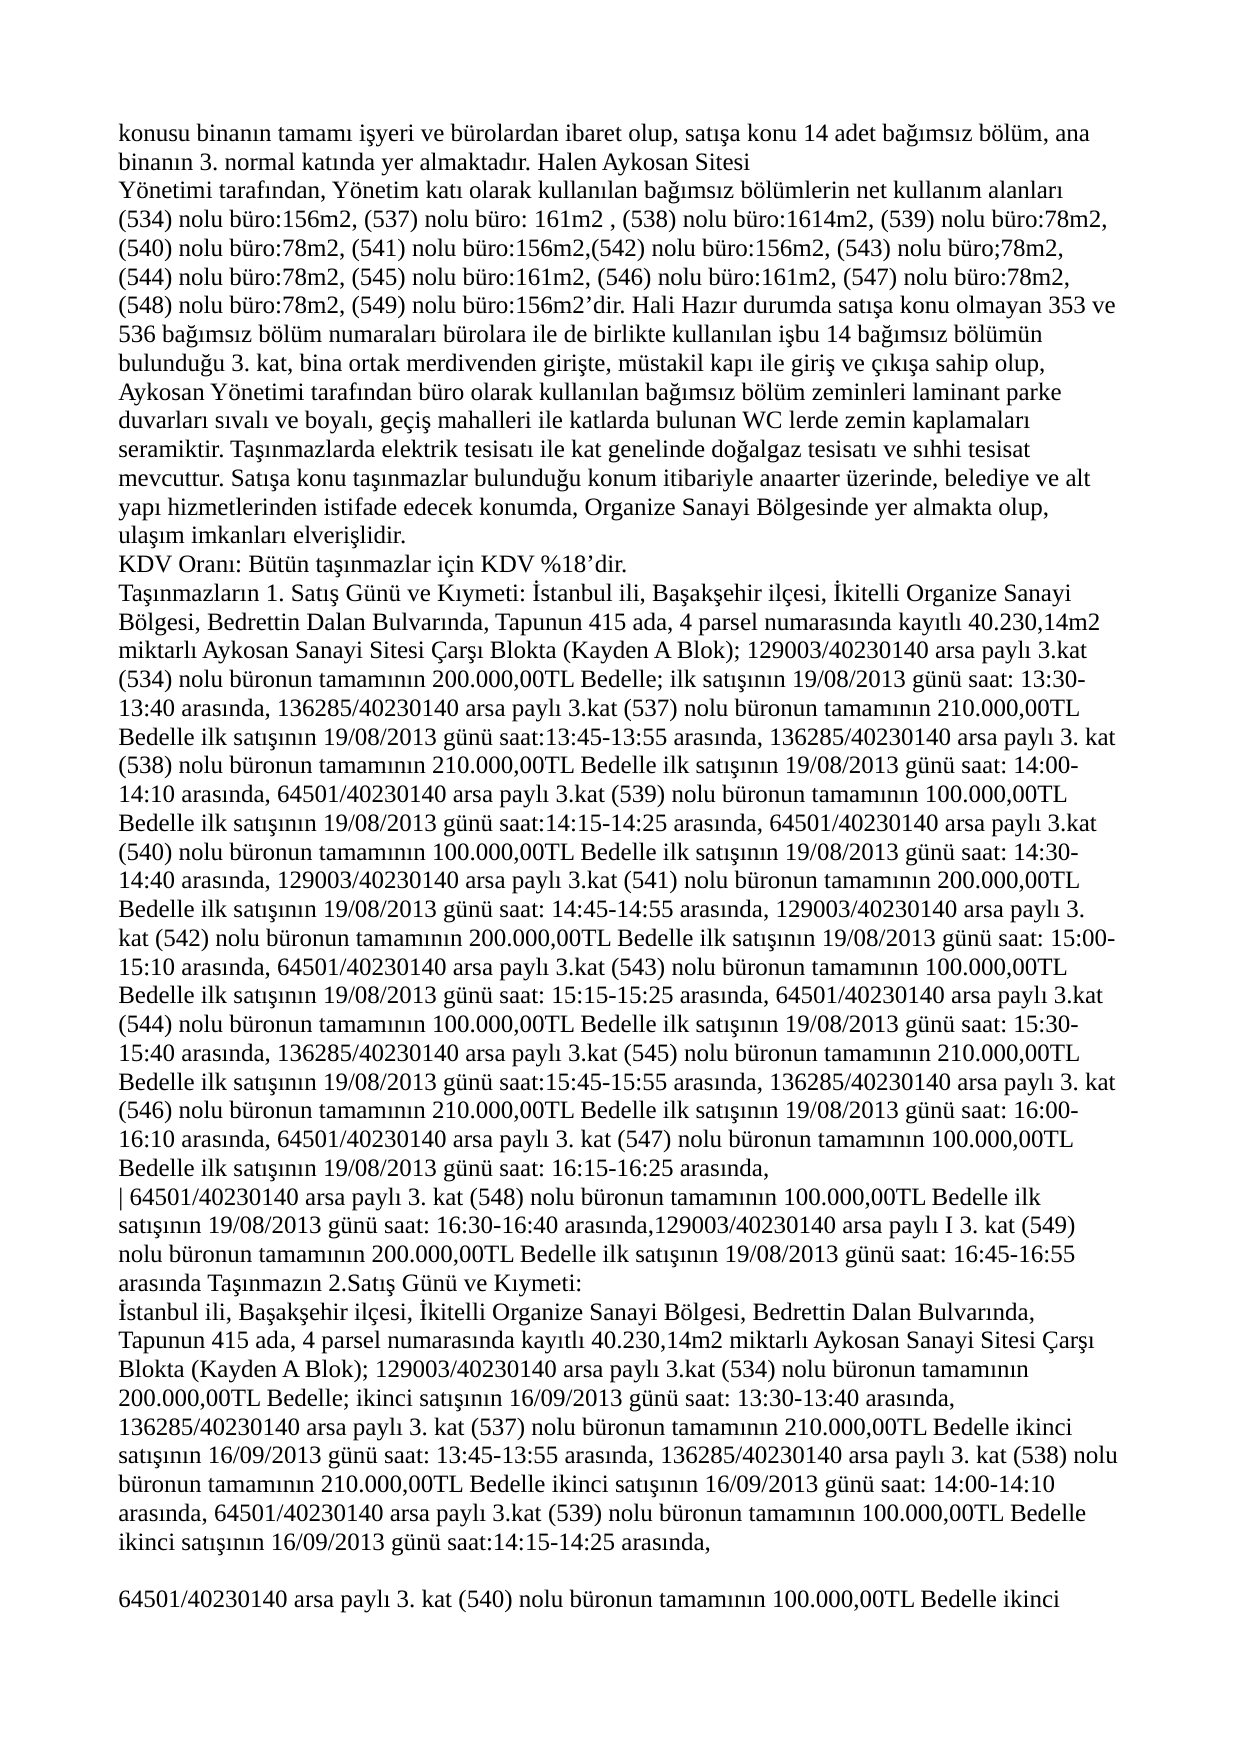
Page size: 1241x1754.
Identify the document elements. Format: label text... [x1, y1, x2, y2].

text KDV Oranı: Bütün taşınmazlar için KDV %18’dir. [118, 549, 1122, 578]
text | 64501/40230140 arsa paylı 3. kat (548) nolu büronun tamamının 100.000,00TL Bedelle ilk satışının 19/08/2013 günü saat: 16:30-16:40 arasında,129003/40230140 arsa paylı I 3. kat (549) nolu büronun tamamının 200.000,00TL Bedelle ilk satışının 19/08/2013 günü saat: 16:45-16:55 arasında Taşınmazın 2.Satış Günü ve Kıymeti: [118, 1182, 1122, 1297]
text 64501/40230140 arsa paylı 3. kat (540) nolu büronun tamamının 100.000,00TL Bedelle ikinci [118, 1584, 1122, 1613]
text konusu binanın tamamı işyeri ve bürolardan ibaret olup, satışa konu 14 adet bağımsız bölüm, ana binanın 3. normal katında yer almaktadır. Halen Aykosan Sitesi [118, 118, 1122, 176]
text Yönetimi tarafından, Yönetim katı olarak kullanılan bağımsız bölümlerin net kullanım alanları (534) nolu büro:156m2, (537) nolu büro: 161m2 , (538) nolu büro:1614m2, (539) nolu büro:78m2, (540) nolu büro:78m2, (541) nolu büro:156m2,(542) nolu büro:156m2, (543) nolu büro;78m2, (544) nolu büro:78m2, (545) nolu büro:161m2, (546) nolu büro:161m2, (547) nolu büro:78m2, (548) nolu büro:78m2, (549) nolu büro:156m2’dir. Hali Hazır durumda satışa konu olmayan 353 ve 536 bağımsız bölüm numaraları bürolara ile de birlikte kullanılan işbu 14 bağımsız bölümün bulunduğu 3. kat, bina ortak merdivenden girişte, müstakil kapı ile giriş ve çıkışa sahip olup, Aykosan Yönetimi tarafından büro olarak kullanılan bağımsız bölüm zeminleri laminant parke duvarları sıvalı ve boyalı, geçiş mahalleri ile katlarda bulunan WC lerde zemin kaplamaları seramiktir. Taşınmazlarda elektrik tesisatı ile kat genelinde doğalgaz tesisatı ve sıhhi tesisat mevcuttur. Satışa konu taşınmazlar bulunduğu konum itibariyle anaarter üzerinde, belediye ve alt yapı hizmetlerinden istifade edecek konumda, Organize Sanayi Bölgesinde yer almakta olup, ulaşım imkanları elverişlidir. [118, 176, 1122, 549]
text İstanbul ili, Başakşehir ilçesi, İkitelli Organize Sanayi Bölgesi, Bedrettin Dalan Bulvarında, Tapunun 415 ada, 4 parsel numarasında kayıtlı 40.230,14m2 miktarlı Aykosan Sanayi Sitesi Çarşı Blokta (Kayden A Blok); 129003/40230140 arsa paylı 3.kat (534) nolu büronun tamamının 200.000,00TL Bedelle; ikinci satışının 16/09/2013 günü saat: 13:30-13:40 arasında, 136285/40230140 arsa paylı 3. kat (537) nolu büronun tamamının 210.000,00TL Bedelle ikinci satışının 16/09/2013 günü saat: 13:45-13:55 arasında, 136285/40230140 arsa paylı 3. kat (538) nolu büronun tamamının 210.000,00TL Bedelle ikinci satışının 16/09/2013 günü saat: 14:00-14:10 arasında, 64501/40230140 arsa paylı 3.kat (539) nolu büronun tamamının 100.000,00TL Bedelle ikinci satışının 16/09/2013 günü saat:14:15-14:25 arasında, [118, 1297, 1122, 1556]
text Taşınmazların 1. Satış Günü ve Kıymeti: İstanbul ili, Başakşehir ilçesi, İkitelli Organize Sanayi Bölgesi, Bedrettin Dalan Bulvarında, Tapunun 415 ada, 4 parsel numarasında kayıtlı 40.230,14m2 miktarlı Aykosan Sanayi Sitesi Çarşı Blokta (Kayden A Blok); 129003/40230140 arsa paylı 3.kat (534) nolu büronun tamamının 200.000,00TL Bedelle; ilk satışının 19/08/2013 günü saat: 13:30-13:40 arasında, 136285/40230140 arsa paylı 3.kat (537) nolu büronun tamamının 210.000,00TL Bedelle ilk satışının 19/08/2013 günü saat:13:45-13:55 arasında, 136285/40230140 arsa paylı 3. kat (538) nolu büronun tamamının 210.000,00TL Bedelle ilk satışının 19/08/2013 günü saat: 14:00-14:10 arasında, 64501/40230140 arsa paylı 3.kat (539) nolu büronun tamamının 100.000,00TL Bedelle ilk satışının 19/08/2013 günü saat:14:15-14:25 arasında, 64501/40230140 arsa paylı 3.kat (540) nolu büronun tamamının 100.000,00TL Bedelle ilk satışının 19/08/2013 günü saat: 14:30-14:40 arasında, 129003/40230140 arsa paylı 3.kat (541) nolu büronun tamamının 200.000,00TL Bedelle ilk satışının 19/08/2013 günü saat: 14:45-14:55 arasında, 129003/40230140 arsa paylı 3. kat (542) nolu büronun tamamının 200.000,00TL Bedelle ilk satışının 19/08/2013 günü saat: 15:00-15:10 arasında, 64501/40230140 arsa paylı 3.kat (543) nolu büronun tamamının 100.000,00TL Bedelle ilk satışının 19/08/2013 günü saat: 15:15-15:25 arasında, 64501/40230140 arsa paylı 3.kat (544) nolu büronun tamamının 100.000,00TL Bedelle ilk satışının 19/08/2013 günü saat: 15:30-15:40 arasında, 136285/40230140 arsa paylı 3.kat (545) nolu büronun tamamının 210.000,00TL Bedelle ilk satışının 19/08/2013 günü saat:15:45-15:55 arasında, 136285/40230140 arsa paylı 3. kat (546) nolu büronun tamamının 210.000,00TL Bedelle ilk satışının 19/08/2013 günü saat: 16:00-16:10 arasında, 64501/40230140 arsa paylı 3. kat (547) nolu büronun tamamının 100.000,00TL Bedelle ilk satışının 19/08/2013 günü saat: 16:15-16:25 arasında, [118, 578, 1122, 1182]
